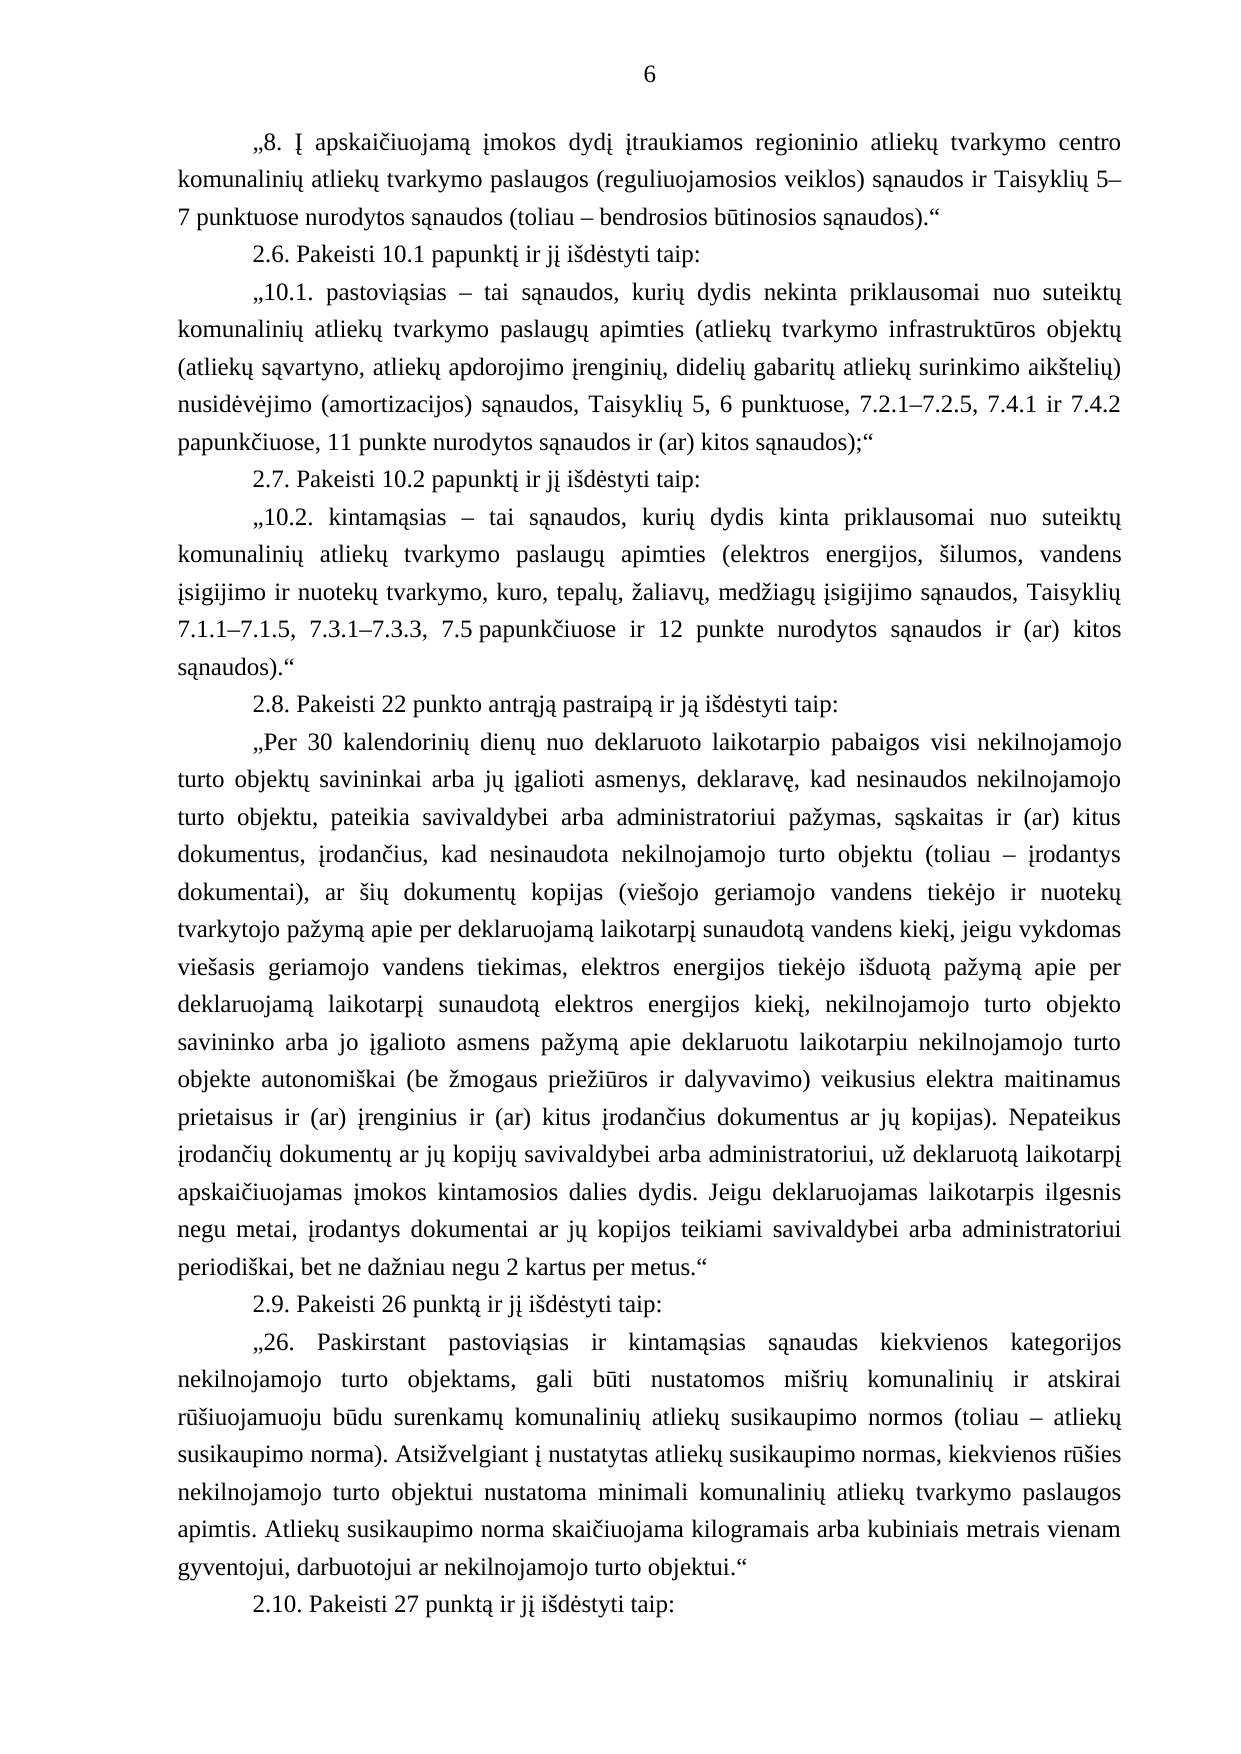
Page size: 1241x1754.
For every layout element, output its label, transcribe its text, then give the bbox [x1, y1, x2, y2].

text 2.7. Pakeisti 10.2 papunktį ir jį išdėstyti taip: [177, 456, 1122, 493]
text 2.8. Pakeisti 22 punkto antrąją pastraipą ir ją išdėstyti taip: [177, 681, 1122, 718]
text „10.2. kintamąsias – tai sąnaudos, kurių dydis kinta priklausomai nuo suteiktų komunalinių atliekų tvarkymo paslaugų apimties (elektros energijos, šilumos, vandens įsigijimo ir nuotekų tvarkymo, kuro, tepalų, žaliavų, medžiagų įsigijimo sąnaudos, Taisyklių 7.1.1–7.1.5, 7.3.1–7.3.3, 7.5 papunkčiuose ir 12 punkte nurodytos sąnaudos ir (ar) kitos sąnaudos).“ [177, 493, 1122, 681]
text „Per 30 kalendorinių dienų nuo deklaruoto laikotarpio pabaigos visi nekilnojamojo turto objektų savininkai arba jų įgalioti asmenys, deklaravę, kad nesinaudos nekilnojamojo turto objektu, pateikia savivaldybei arba administratoriui pažymas, sąskaitas ir (ar) kitus dokumentus, įrodančius, kad nesinaudota nekilnojamojo turto objektu (toliau – įrodantys dokumentai), ar šių dokumentų kopijas (viešojo geriamojo vandens tiekėjo ir nuotekų tvarkytojo pažymą apie per deklaruojamą laikotarpį sunaudotą vandens kiekį, jeigu vykdomas viešasis geriamojo vandens tiekimas, elektros energijos tiekėjo išduotą pažymą apie per deklaruojamą laikotarpį sunaudotą elektros energijos kiekį, nekilnojamojo turto objekto savininko arba jo įgalioto asmens pažymą apie deklaruotu laikotarpiu nekilnojamojo turto objekte autonomiškai (be žmogaus priežiūros ir dalyvavimo) veikusius elektra maitinamus prietaisus ir (ar) įrenginius ir (ar) kitus įrodančius dokumentus ar jų kopijas). Nepateikus įrodančių dokumentų ar jų kopijų savivaldybei arba administratoriui, už deklaruotą laikotarpį apskaičiuojamas įmokos kintamosios dalies dydis. Jeigu deklaruojamas laikotarpis ilgesnis negu metai, įrodantys dokumentai ar jų kopijos teikiami savivaldybei arba administratoriui periodiškai, bet ne dažniau negu 2 kartus per metus.“ [177, 718, 1122, 1281]
text „10.1. pastoviąsias – tai sąnaudos, kurių dydis nekinta priklausomai nuo suteiktų komunalinių atliekų tvarkymo paslaugų apimties (atliekų tvarkymo infrastruktūros objektų (atliekų sąvartyno, atliekų apdorojimo įrenginių, didelių gabaritų atliekų surinkimo aikštelių) nusidėvėjimo (amortizacijos) sąnaudos, Taisyklių 5, 6 punktuose, 7.2.1–7.2.5, 7.4.1 ir 7.4.2 papunkčiuose, 11 punkte nurodytos sąnaudos ir (ar) kitos sąnaudos);“ [177, 268, 1122, 456]
text „8. Į apskaičiuojamą įmokos dydį įtraukiamos regioninio atliekų tvarkymo centro komunalinių atliekų tvarkymo paslaugos (reguliuojamosios veiklos) sąnaudos ir Taisyklių 5–7 punktuose nurodytos sąnaudos (toliau – bendrosios būtinosios sąnaudos).“ [177, 118, 1122, 231]
text 2.10. Pakeisti 27 punktą ir jį išdėstyti taip: [177, 1581, 1122, 1618]
text 2.9. Pakeisti 26 punktą ir jį išdėstyti taip: [177, 1281, 1122, 1318]
text „26. Paskirstant pastoviąsias ir kintamąsias sąnaudas kiekvienos kategorijos nekilnojamojo turto objektams, gali būti nustatomos mišrių komunalinių ir atskirai rūšiuojamuoju būdu surenkamų komunalinių atliekų susikaupimo normos (toliau – atliekų susikaupimo norma). Atsižvelgiant į nustatytas atliekų susikaupimo normas, kiekvienos rūšies nekilnojamojo turto objektui nustatoma minimali komunalinių atliekų tvarkymo paslaugos apimtis. Atliekų susikaupimo norma skaičiuojama kilogramais arba kubiniais metrais vienam gyventojui, darbuotojui ar nekilnojamojo turto objektui.“ [177, 1318, 1122, 1581]
text 2.6. Pakeisti 10.1 papunktį ir jį išdėstyti taip: [177, 231, 1122, 268]
